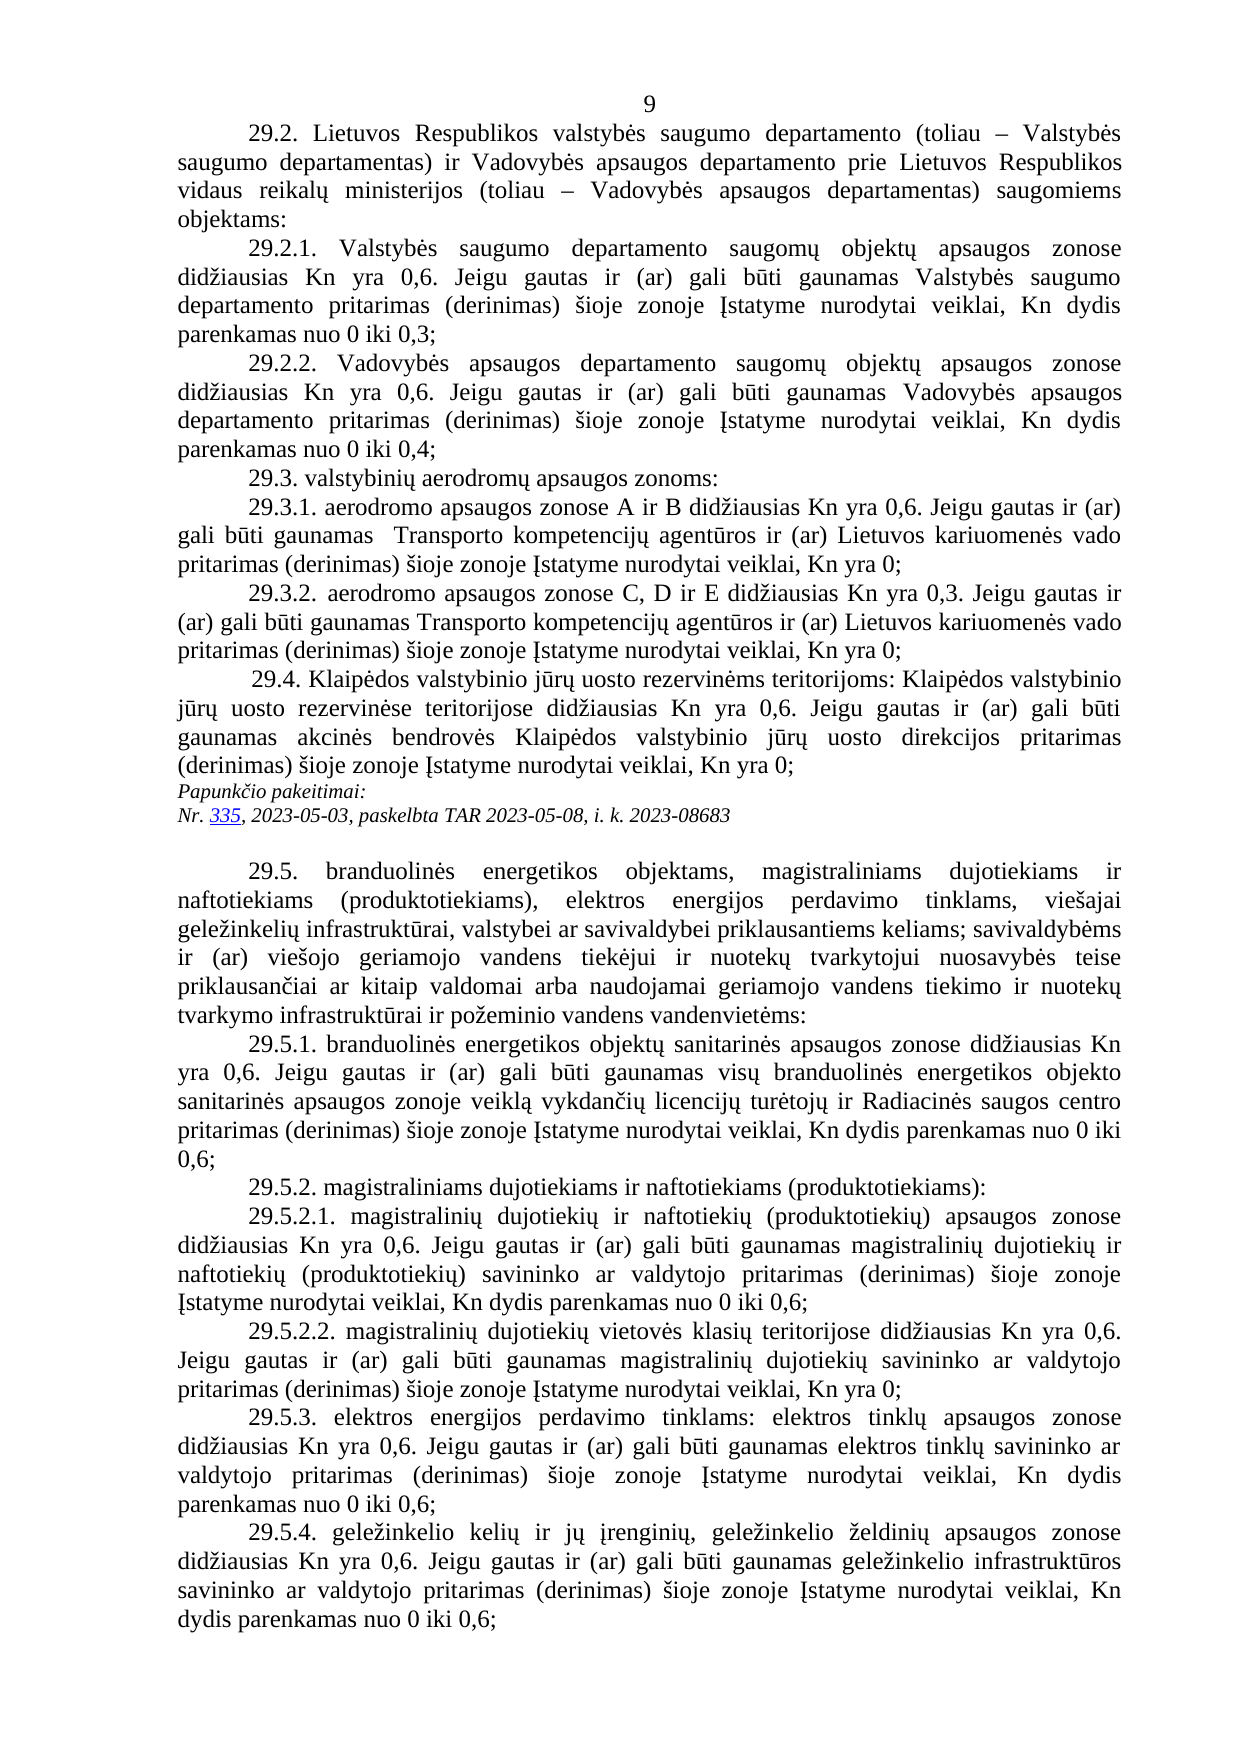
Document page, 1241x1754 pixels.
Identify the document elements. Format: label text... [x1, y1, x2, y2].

text 29.2. Lietuvos Respublikos valstybės saugumo departamento (toliau – Valstybės saugumo departamentas) ir Vadovybės apsaugos departamento prie Lietuvos Respublikos vidaus reikalų ministerijos (toliau – Vadovybės apsaugos departamentas) saugomiems objektams: [177, 118, 1122, 233]
text 29.3.1. aerodromo apsaugos zonose A ir B didžiausias Kn yra 0,6. Jeigu gautas ir (ar) gali būti gaunamas Transporto kompetencijų agentūros ir (ar) Lietuvos kariuomenės vado pritarimas (derinimas) šioje zonoje Įstatyme nurodytai veiklai, Kn yra 0; [177, 492, 1122, 578]
text 29.5.2.2. magistralinių dujotiekių vietovės klasių teritorijose didžiausias Kn yra 0,6. Jeigu gautas ir (ar) gali būti gaunamas magistralinių dujotiekių savininko ar valdytojo pritarimas (derinimas) šioje zonoje Įstatyme nurodytai veiklai, Kn yra 0; [177, 1316, 1122, 1402]
text 29.5.4. geležinkelio kelių ir jų įrenginių, geležinkelio želdinių apsaugos zonose didžiausias Kn yra 0,6. Jeigu gautas ir (ar) gali būti gaunamas geležinkelio infrastruktūros savininko ar valdytojo pritarimas (derinimas) šioje zonoje Įstatyme nurodytai veiklai, Kn dydis parenkamas nuo 0 iki 0,6; [177, 1517, 1122, 1632]
text 29.2.2. Vadovybės apsaugos departamento saugomų objektų apsaugos zonose didžiausias Kn yra 0,6. Jeigu gautas ir (ar) gali būti gaunamas Vadovybės apsaugos departamento pritarimas (derinimas) šioje zonoje Įstatyme nurodytai veiklai, Kn dydis parenkamas nuo 0 iki 0,4; [177, 348, 1122, 463]
text 29.3.2. aerodromo apsaugos zonose C, D ir E didžiausias Kn yra 0,3. Jeigu gautas ir (ar) gali būti gaunamas Transporto kompetencijų agentūros ir (ar) Lietuvos kariuomenės vado pritarimas (derinimas) šioje zonoje Įstatyme nurodytai veiklai, Kn yra 0; [177, 578, 1122, 664]
text 29.4. Klaipėdos valstybinio jūrų uosto rezervinėms teritorijoms: Klaipėdos valstybinio jūrų uosto rezervinėse teritorijose didžiausias Kn yra 0,6. Jeigu gautas ir (ar) gali būti gaunamas akcinės bendrovės Klaipėdos valstybinio jūrų uosto direkcijos pritarimas (derinimas) šioje zonoje Įstatyme nurodytai veiklai, Kn yra 0; [177, 664, 1122, 779]
text 29.5.1. branduolinės energetikos objektų sanitarinės apsaugos zonose didžiausias Kn yra 0,6. Jeigu gautas ir (ar) gali būti gaunamas visų branduolinės energetikos objekto sanitarinės apsaugos zonoje veiklą vykdančių licencijų turėtojų ir Radiacinės saugos centro pritarimas (derinimas) šioje zonoje Įstatyme nurodytai veiklai, Kn dydis parenkamas nuo 0 iki 0,6; [177, 1029, 1122, 1172]
text 29.5.3. elektros energijos perdavimo tinklams: elektros tinklų apsaugos zonose didžiausias Kn yra 0,6. Jeigu gautas ir (ar) gali būti gaunamas elektros tinklų savininko ar valdytojo pritarimas (derinimas) šioje zonoje Įstatyme nurodytai veiklai, Kn dydis parenkamas nuo 0 iki 0,6; [177, 1402, 1122, 1517]
text Nr. 335, 2023-05-03, paskelbta TAR 2023-05-08, i. k. 2023-08683 [177, 803, 1122, 827]
text 29.2.1. Valstybės saugumo departamento saugomų objektų apsaugos zonose didžiausias Kn yra 0,6. Jeigu gautas ir (ar) gali būti gaunamas Valstybės saugumo departamento pritarimas (derinimas) šioje zonoje Įstatyme nurodytai veiklai, Kn dydis parenkamas nuo 0 iki 0,3; [177, 233, 1122, 348]
text 29.3. valstybinių aerodromų apsaugos zonoms: [177, 463, 1122, 492]
text 29.5.2. magistraliniams dujotiekiams ir naftotiekiams (produktotiekiams): [177, 1172, 1122, 1201]
text 29.5.2.1. magistralinių dujotiekių ir naftotiekių (produktotiekių) apsaugos zonose didžiausias Kn yra 0,6. Jeigu gautas ir (ar) gali būti gaunamas magistralinių dujotiekių ir naftotiekių (produktotiekių) savininko ar valdytojo pritarimas (derinimas) šioje zonoje Įstatyme nurodytai veiklai, Kn dydis parenkamas nuo 0 iki 0,6; [177, 1201, 1122, 1316]
text 29.5. branduolinės energetikos objektams, magistraliniams dujotiekiams ir naftotiekiams (produktotiekiams), elektros energijos perdavimo tinklams, viešajai geležinkelių infrastruktūrai, valstybei ar savivaldybei priklausantiems keliams; savivaldybėms ir (ar) viešojo geriamojo vandens tiekėjui ir nuotekų tvarkytojui nuosavybės teise priklausančiai ar kitaip valdomai arba naudojamai geriamojo vandens tiekimo ir nuotekų tvarkymo infrastruktūrai ir požeminio vandens vandenvietėms: [177, 856, 1122, 1029]
text Papunkčio pakeitimai: [177, 779, 1122, 803]
